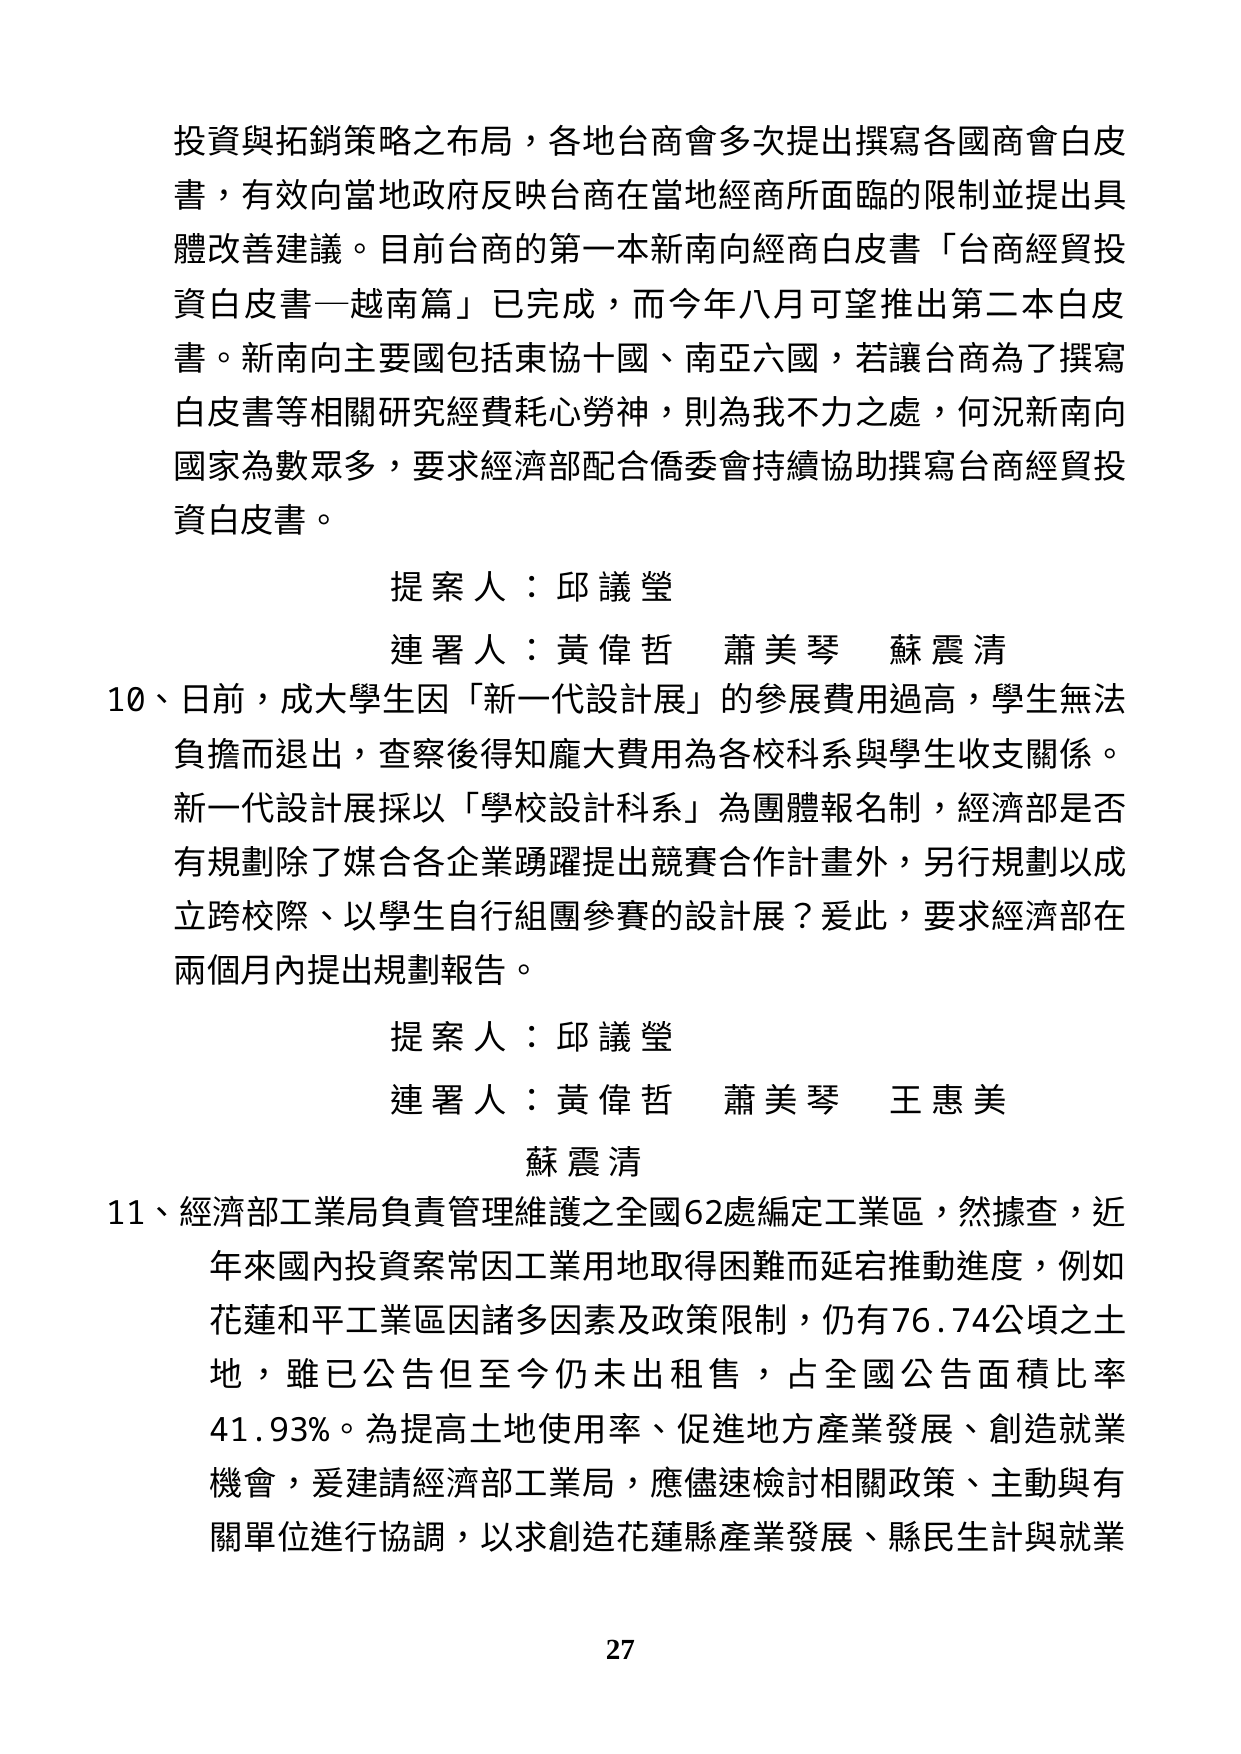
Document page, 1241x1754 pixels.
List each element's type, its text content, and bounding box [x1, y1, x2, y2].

text 連署人：黃偉哲 蕭美琴 王惠美 蘇震清 [381, 1056, 1032, 1181]
list 經濟部工業局負責管理維護之全國62處編定工業區，然據查，近年來國內投資案常因工業用地取得困難而延宕推動進度，例如花蓮和平工業區因諸多因素及政策限制，仍有76.74公頃之土地，雖已公告但至今仍未出租售，占全國公告面積比率41.93%。為提高土地使用率、促進地方產業發展、創造就業機會，爰建請經濟部工業局，應儘速檢討相關政策、主動與有關單位進行協調，以求創造花蓮縣產業發展、縣民生計與就業 [106, 1181, 1127, 1560]
list 日前，成大學生因「新一代設計展」的參展費用過高，學生無法負擔而退出，查察後得知龐大費用為各校科系與學生收支關係。新一代設計展採以「學校設計科系」為團體報名制，經濟部是否有規劃除了媒合各企業踴躍提出競賽合作計畫外，另行規劃以成立跨校際、以學生自行組團參賽的設計展？爰此，要求經濟部在兩個月內提出規劃報告。 [106, 668, 1127, 993]
text 連署人：黃偉哲 蕭美琴 蘇震清 [381, 606, 1032, 668]
list 投資與拓銷策略之布局，各地台商會多次提出撰寫各國商會白皮書，有效向當地政府反映台商在當地經商所面臨的限制並提出具體改善建議。目前台商的第一本新南向經商白皮書「台商經貿投資白皮書─越南篇」已完成，而今年八月可望推出第二本白皮書。新南向主要國包括東協十國、南亞六國，若讓台商為了撰寫白皮書等相關研究經費耗心勞神，則為我不力之處，何況新南向國家為數眾多，要求經濟部配合僑委會持續協助撰寫台商經貿投資白皮書。 [106, 110, 1127, 543]
text 提案人：邱議瑩 [381, 993, 1032, 1056]
text 提案人：邱議瑩 [381, 543, 1032, 606]
